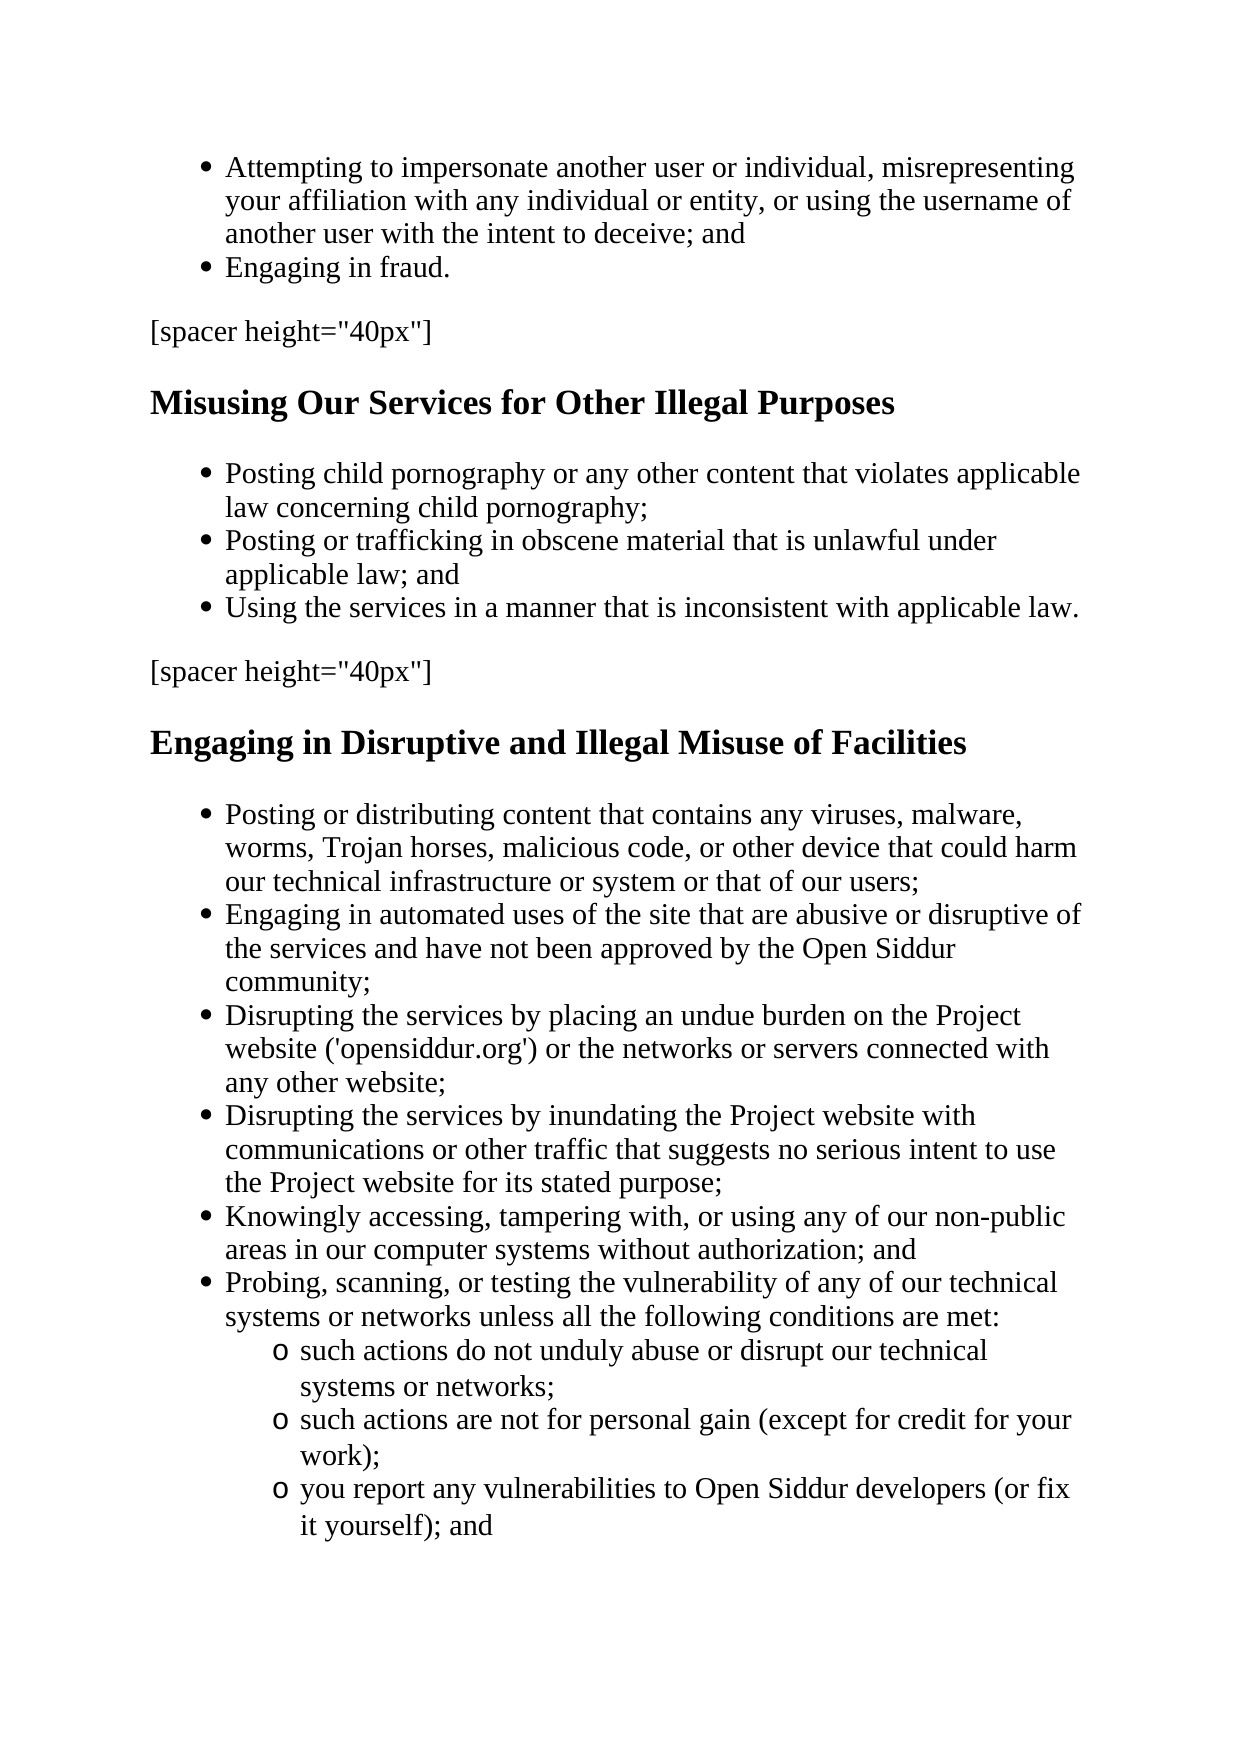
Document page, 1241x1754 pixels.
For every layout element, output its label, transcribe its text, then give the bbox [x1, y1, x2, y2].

list Using the services in a manner that is inconsistent with applicable law. [201, 591, 1090, 624]
text [spacer height="40px"] [150, 654, 1090, 688]
list Knowingly accessing, tampering with, or using any of our non-public areas in our computer systems without authorization; and [201, 1199, 1090, 1266]
list such actions are not for personal gain (except for credit for your work); [271, 1402, 1090, 1472]
list Attempting to impersonate another user or individual, misrepresenting your affiliation with any individual or entity, or using the username of another user with the intent to deceive; and [201, 150, 1090, 250]
subtitle Misusing Our Services for Other Illegal Purposes [150, 382, 1090, 422]
list Disrupting the services by placing an undue burden on the Project website ('opensiddur.org') or the networks or servers connected with any other website; [201, 998, 1090, 1098]
list Posting or trafficking in obscene material that is unlawful under applicable law; and [201, 524, 1090, 591]
text [spacer height="40px"] [150, 314, 1090, 347]
list you report any vulnerabilities to Open Siddur developers (or fix it yourself); and [271, 1472, 1090, 1541]
list Engaging in fraud. [201, 250, 1090, 284]
list such actions do not unduly abuse or disrupt our technical systems or networks; [271, 1333, 1090, 1402]
list Disrupting the services by inundating the Project website with communications or other traffic that suggests no serious intent to use the Project website for its stated purpose; [201, 1098, 1090, 1199]
list Posting child pornography or any other content that violates applicable law concerning child pornography; [201, 457, 1090, 524]
list Engaging in automated uses of the site that are abusive or disruptive of the services and have not been approved by the Open Siddur community; [201, 898, 1090, 998]
subtitle Engaging in Disruptive and Illegal Misuse of Facilities [150, 723, 1090, 762]
list Posting or distributing content that contains any viruses, malware, worms, Trojan horses, malicious code, or other device that could harm our technical infrastructure or system or that of our users; [201, 797, 1090, 898]
list Probing, scanning, or testing the vulnerability of any of our technical systems or networks unless all the following conditions are met: [201, 1266, 1090, 1333]
